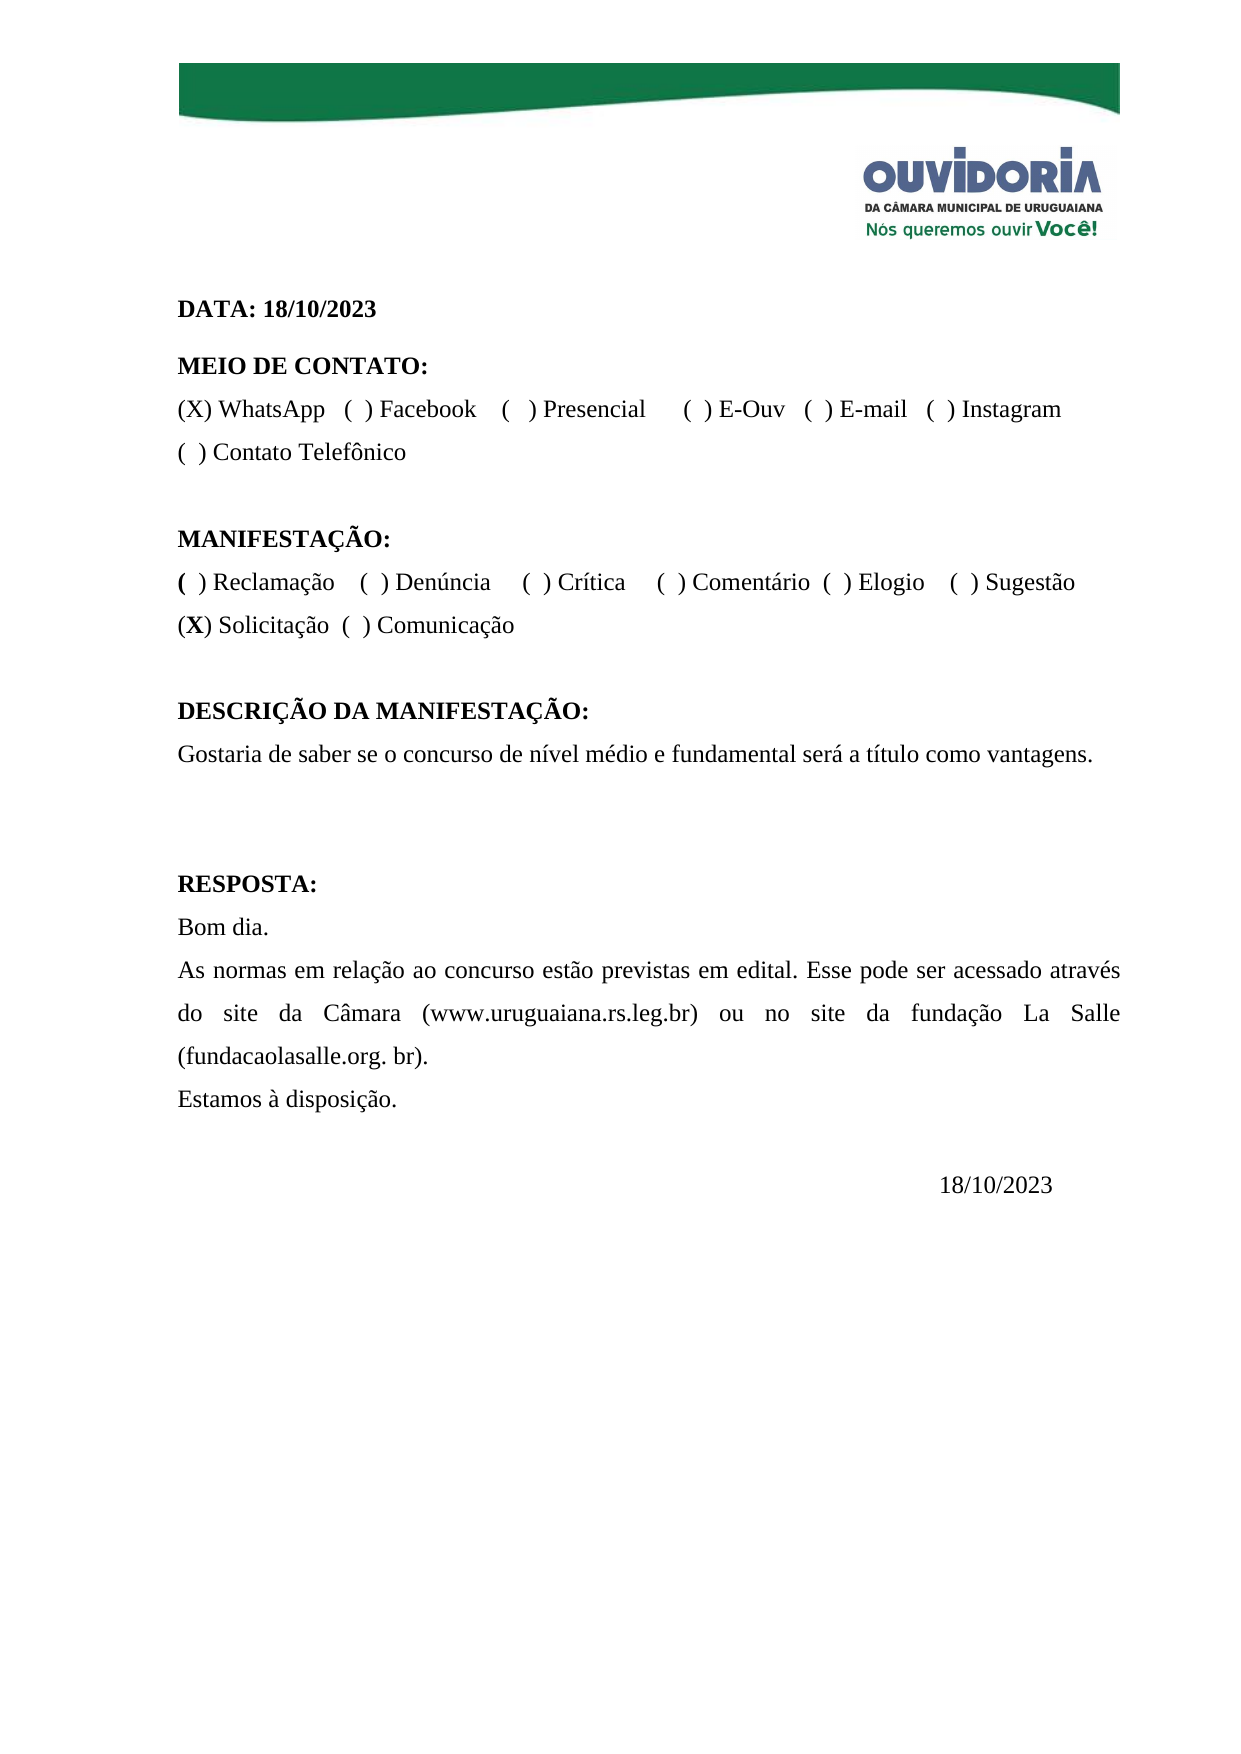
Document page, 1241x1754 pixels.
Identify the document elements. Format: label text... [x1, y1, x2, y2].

text DESCRIÇÃO DA MANIFESTAÇÃO: [177, 696, 1122, 725]
text (X) WhatsApp ( ) Facebook ( ) Presencial ( ) E-Ouv ( ) E-mail ( ) Instagram [177, 394, 1122, 423]
picture [180, 63, 1120, 129]
list Bom dia. [177, 912, 1122, 941]
text MEIO DE CONTATO: [177, 351, 1122, 380]
text (X) Solicitação ( ) Comunicação [177, 610, 1122, 639]
text Gostaria de saber se o concurso de nível médio e fundamental será a título como vantagens. [177, 739, 1122, 768]
text DATA: 18/10/2023 [177, 294, 1122, 322]
list As normas em relação ao concurso estão previstas em edital. Esse pode ser acessado através do site da Câmara (www.uruguaiana.rs.leg.br) ou no site da fundação La Salle (fundacaolasalle.org. br). [177, 955, 1122, 1070]
list RESPOSTA: [177, 869, 1122, 897]
text ( ) Reclamação ( ) Denúncia ( ) Crítica ( ) Comentário ( ) Elogio ( ) Sugestão [177, 567, 1122, 596]
list Estamos à disposição. [177, 1084, 1122, 1113]
text MANIFESTAÇÃO: [177, 524, 1122, 552]
list 18/10/2023 [939, 1171, 1122, 1199]
text ( ) Contato Telefônico [177, 437, 1122, 466]
picture [856, 145, 1117, 240]
